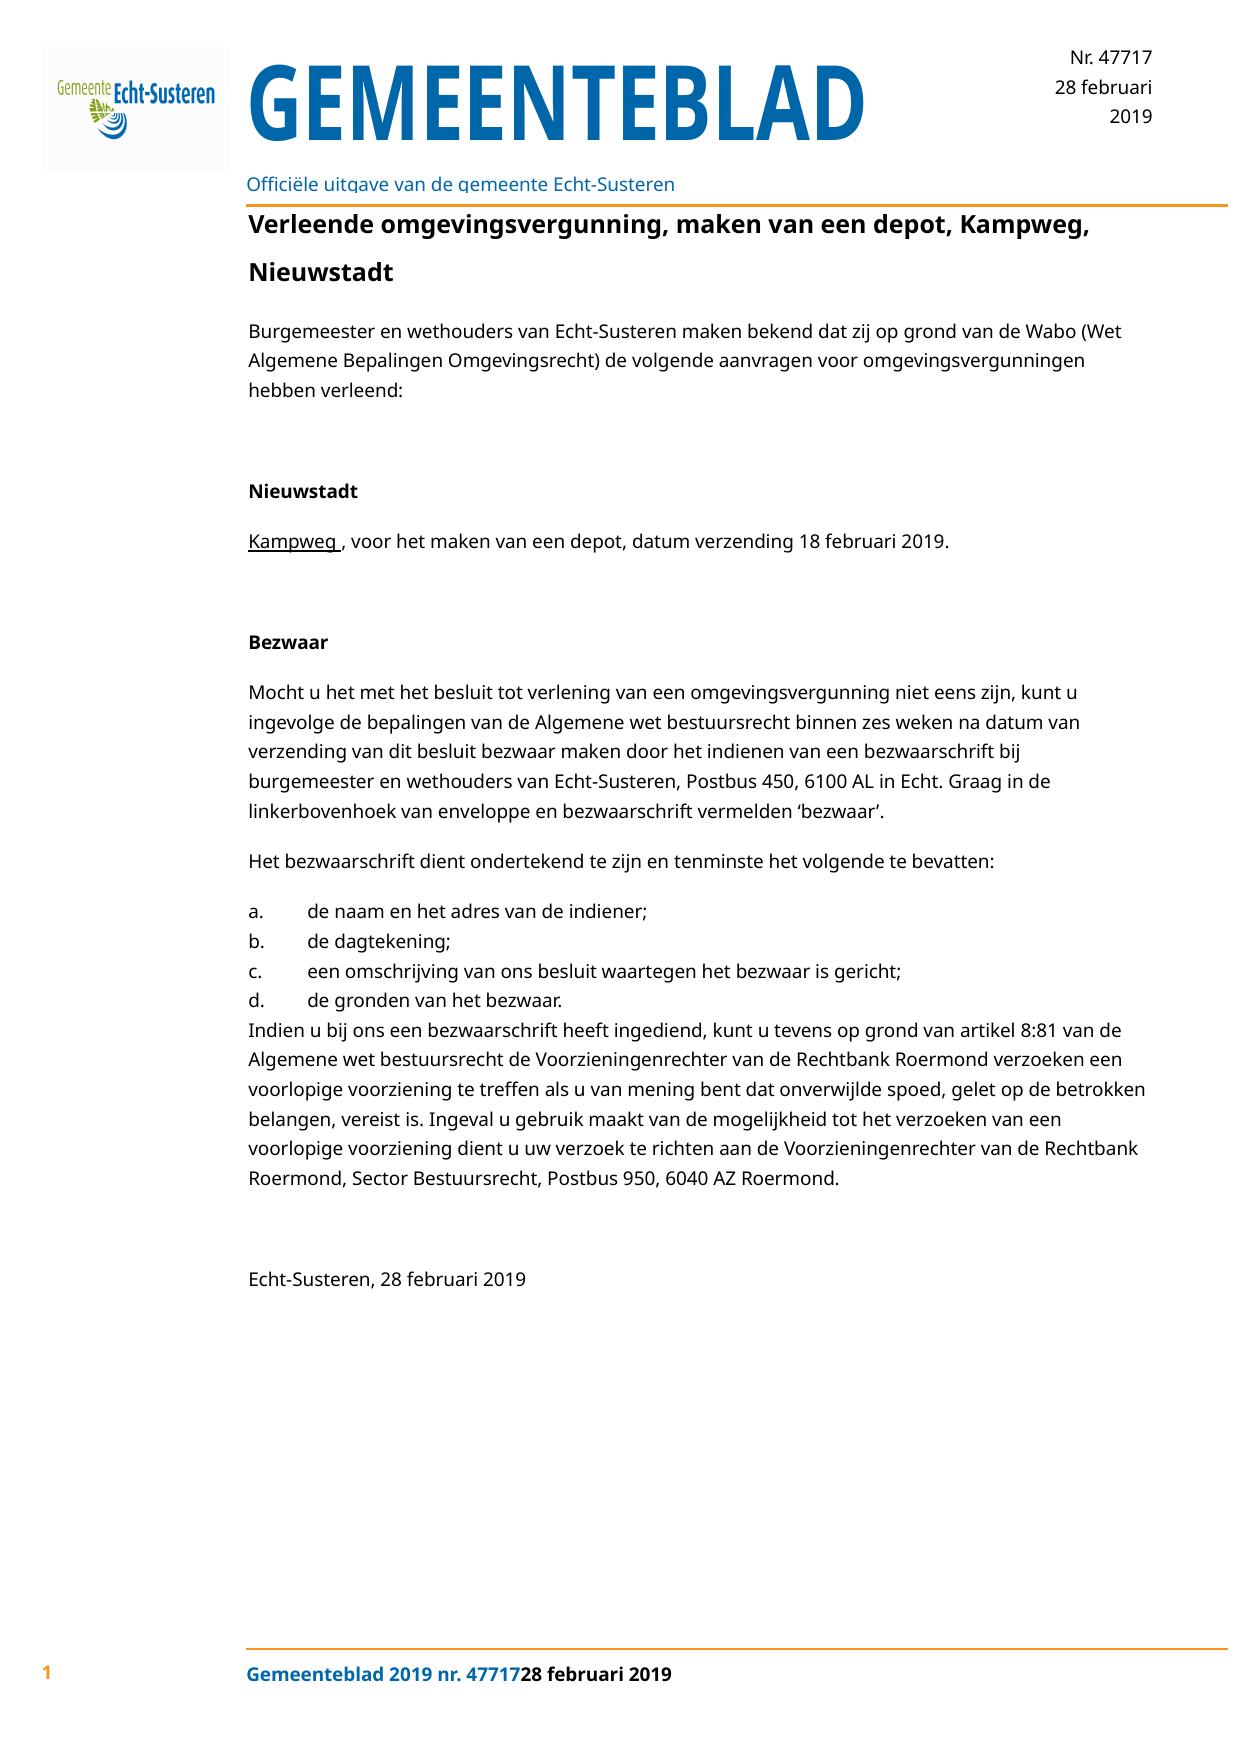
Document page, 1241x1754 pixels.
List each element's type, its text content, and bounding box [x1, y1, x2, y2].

text Echt-Susteren, 28 februari 2019 [248, 1266, 1152, 1292]
list de dagtekening; [248, 928, 1152, 954]
list de naam en het adres van de indiener; [248, 899, 1152, 924]
text Nieuwstadt [248, 478, 1152, 504]
text Mocht u het met het besluit tot verlening van een omgevingsvergunning niet eens zijn, kunt u ingevolge de bepalingen van de Algemene wet bestuursrecht binnen zes weken na datum van verzending van dit besluit bezwaar maken door het indienen van een bezwaarschrift bij burgemeester en wethouders van Echt-Susteren, Postbus 450, 6100 AL in Echt. Graag in de linkerbovenhoek van enveloppe en bezwaarschrift vermelden ‘bezwaar’. [248, 679, 1152, 824]
text Verleende omgevingsvergunning, maken van een depot, Kampweg, Nieuwstadt [248, 207, 1152, 288]
list een omschrijving van ons besluit waartegen het bezwaar is gericht; [248, 958, 1152, 984]
text Kampweg , voor het maken van een depot, datum verzending 18 februari 2019. [248, 528, 1152, 554]
text Het bezwaarschrift dient ondertekend te zijn en tenminste het volgende te bevatten: [248, 848, 1152, 874]
text Bezwaar [248, 629, 1152, 655]
picture [41, 47, 231, 172]
list de gronden van het bezwaar. [248, 987, 1152, 1013]
text Indien u bij ons een bezwaarschrift heeft ingediend, kunt u tevens op grond van artikel 8:81 van de Algemene wet bestuursrecht de Voorzieningenrechter van de Rechtbank Roermond verzoeken een voorlopige voorziening te treffen als u van mening bent dat onverwijlde spoed, gelet op de betrokken belangen, vereist is. Ingeval u gebruik maakt van de mogelijkheid tot het verzoeken van een voorlopige voorziening dient u uw verzoek te richten aan de Voorzieningenrechter van de Rechtbank Roermond, Sector Bestuursrecht, Postbus 950, 6040 AZ Roermond. [248, 1017, 1152, 1191]
text Burgemeester en wethouders van Echt-Susteren maken bekend dat zij op grond van de Wabo (Wet Algemene Bepalingen Omgevingsrecht) de volgende aanvragen voor omgevingsvergunningen hebben verleend: [248, 318, 1152, 403]
